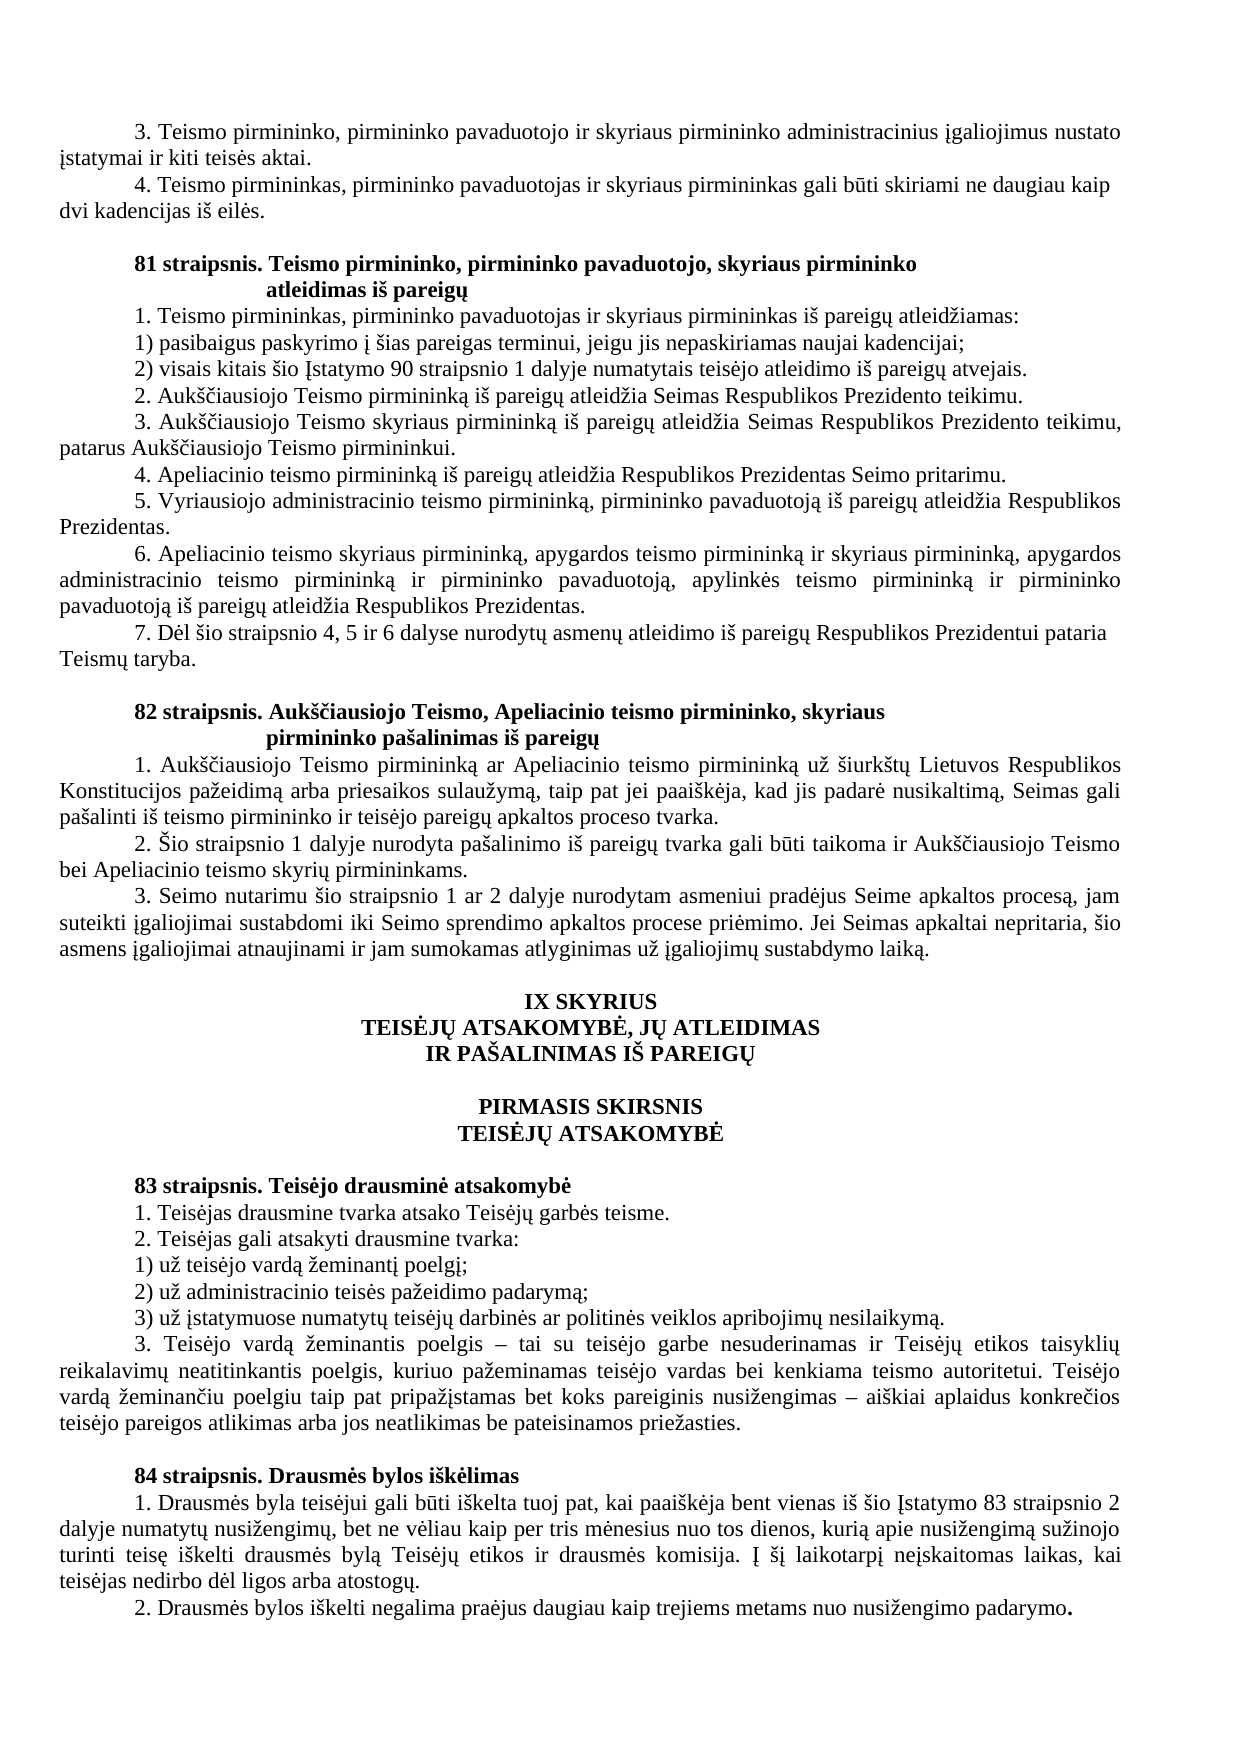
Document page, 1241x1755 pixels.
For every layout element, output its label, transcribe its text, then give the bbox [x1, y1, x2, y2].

text 82 straipsnis. Aukščiausiojo Teismo, Apeliacinio teismo pirmininko, skyriaus [134, 698, 1122, 724]
text 1. Drausmės byla teisėjui gali būti iškelta tuoj pat, kai paaiškėja bent vienas iš šio Įstatymo 83 straipsnio 2 dalyje numatytų nusižengimų, bet ne vėliau kaip per tris mėnesius nuo tos dienos, kurią apie nusižengimą sužinojo turinti teisę iškelti drausmės bylą Teisėjų etikos ir drausmės komisija. Į šį laikotarpį neįskaitomas laikas, kai teisėjas nedirbo dėl ligos arba atostogų. [59, 1488, 1122, 1594]
text TEISĖJŲ ATSAKOMYBĖ [59, 1119, 1122, 1146]
text 2. Teisėjas gali atsakyti drausmine tvarka: [59, 1225, 1122, 1251]
text 4. Teismo pirmininkas, pirmininko pavaduotojas ir skyriaus pirmininkas gali būti skiriami ne daugiau kaip dvi kadencijas iš eilės. [59, 171, 1122, 223]
text 1) už teisėjo vardą žeminantį poelgį; [59, 1251, 1122, 1278]
text 7. Dėl šio straipsnio 4, 5 ir 6 dalyse nurodytų asmenų atleidimo iš pareigų Respublikos Prezidentui pataria Teismų taryba. [59, 619, 1122, 672]
text 83 straipsnis. Teisėjo drausminė atsakomybė [59, 1172, 1122, 1199]
text 3. Teisėjo vardą žeminantis poelgis – tai su teisėjo garbe nesuderinamas ir Teisėjų etikos taisyklių reikalavimų neatitinkantis poelgis, kuriuo pažeminamas teisėjo vardas bei kenkiama teismo autoritetui. Teisėjo vardą žeminančiu poelgiu taip pat pripažįstamas bet koks pareiginis nusižengimas – aiškiai aplaidus konkrečios teisėjo pareigos atlikimas arba jos neatlikimas be pateisinamos priežasties. [59, 1330, 1122, 1436]
text pirmininko pašalinimas iš pareigų [266, 724, 1122, 751]
text TEISĖJŲ ATSAKOMYBĖ, JŲ ATLEIDIMAS [59, 1014, 1122, 1041]
text 3) už įstatymuose numatytų teisėjų darbinės ar politinės veiklos apribojimų nesilaikymą. [59, 1304, 1122, 1330]
text IX SKYRIUS [59, 988, 1122, 1014]
text 84 straipsnis. Drausmės bylos iškėlimas [59, 1462, 1122, 1488]
text 1. Teisėjas drausmine tvarka atsako Teisėjų garbės teisme. [59, 1199, 1122, 1225]
text 2. Drausmės bylos iškelti negalima praėjus daugiau kaip trejiems metams nuo nusižengimo padarymo. [59, 1594, 1122, 1620]
text 2) visais kitais šio Įstatymo 90 straipsnio 1 dalyje numatytais teisėjo atleidimo iš pareigų atvejais. [59, 355, 1122, 382]
text 3. Aukščiausiojo Teismo skyriaus pirmininką iš pareigų atleidžia Seimas Respublikos Prezidento teikimu, patarus Aukščiausiojo Teismo pirmininkui. [59, 408, 1122, 461]
text 2) už administracinio teisės pažeidimo padarymą; [59, 1278, 1122, 1304]
text 3. Seimo nutarimu šio straipsnio 1 ar 2 dalyje nurodytam asmeniui pradėjus Seime apkaltos procesą, jam suteikti įgaliojimai sustabdomi iki Seimo sprendimo apkaltos procese priėmimo. Jei Seimas apkaltai nepritaria, šio asmens įgaliojimai atnaujinami ir jam sumokamas atlyginimas už įgaliojimų sustabdymo laiką. [59, 882, 1122, 961]
text 1) pasibaigus paskyrimo į šias pareigas terminui, jeigu jis nepaskiriamas naujai kadencijai; [59, 329, 1122, 355]
text atleidimas iš pareigų [266, 276, 1122, 303]
text 2. Šio straipsnio 1 dalyje nurodyta pašalinimo iš pareigų tvarka gali būti taikoma ir Aukščiausiojo Teismo bei Apeliacinio teismo skyrių pirmininkams. [59, 830, 1122, 882]
text 81 straipsnis. Teismo pirmininko, pirmininko pavaduotojo, skyriaus pirmininko [134, 250, 1122, 276]
text 5. Vyriausiojo administracinio teismo pirmininką, pirmininko pavaduotoją iš pareigų atleidžia Respublikos Prezidentas. [59, 487, 1122, 540]
subtitle PIRMASIS SKIRSNIS [59, 1093, 1122, 1119]
text 1. Aukščiausiojo Teismo pirmininką ar Apeliacinio teismo pirmininką už šiurkštų Lietuvos Respublikos Konstitucijos pažeidimą arba priesaikos sulaužymą, taip pat jei paaiškėja, kad jis padarė nusikaltimą, Seimas gali pašalinti iš teismo pirmininko ir teisėjo pareigų apkaltos proceso tvarka. [59, 751, 1122, 830]
text 4. Apeliacinio teismo pirmininką iš pareigų atleidžia Respublikos Prezidentas Seimo pritarimu. [59, 461, 1122, 487]
text 6. Apeliacinio teismo skyriaus pirmininką, apygardos teismo pirmininką ir skyriaus pirmininką, apygardos administracinio teismo pirmininką ir pirmininko pavaduotoją, apylinkės teismo pirmininką ir pirmininko pavaduotoją iš pareigų atleidžia Respublikos Prezidentas. [59, 540, 1122, 619]
text 1. Teismo pirmininkas, pirmininko pavaduotojas ir skyriaus pirmininkas iš pareigų atleidžiamas: [59, 303, 1122, 329]
text IR PAŠALINIMAS IŠ PAREIGŲ [59, 1041, 1122, 1067]
text 3. Teismo pirmininko, pirmininko pavaduotojo ir skyriaus pirmininko administracinius įgaliojimus nustato įstatymai ir kiti teisės aktai. [59, 118, 1122, 171]
text 2. Aukščiausiojo Teismo pirmininką iš pareigų atleidžia Seimas Respublikos Prezidento teikimu. [59, 382, 1122, 408]
